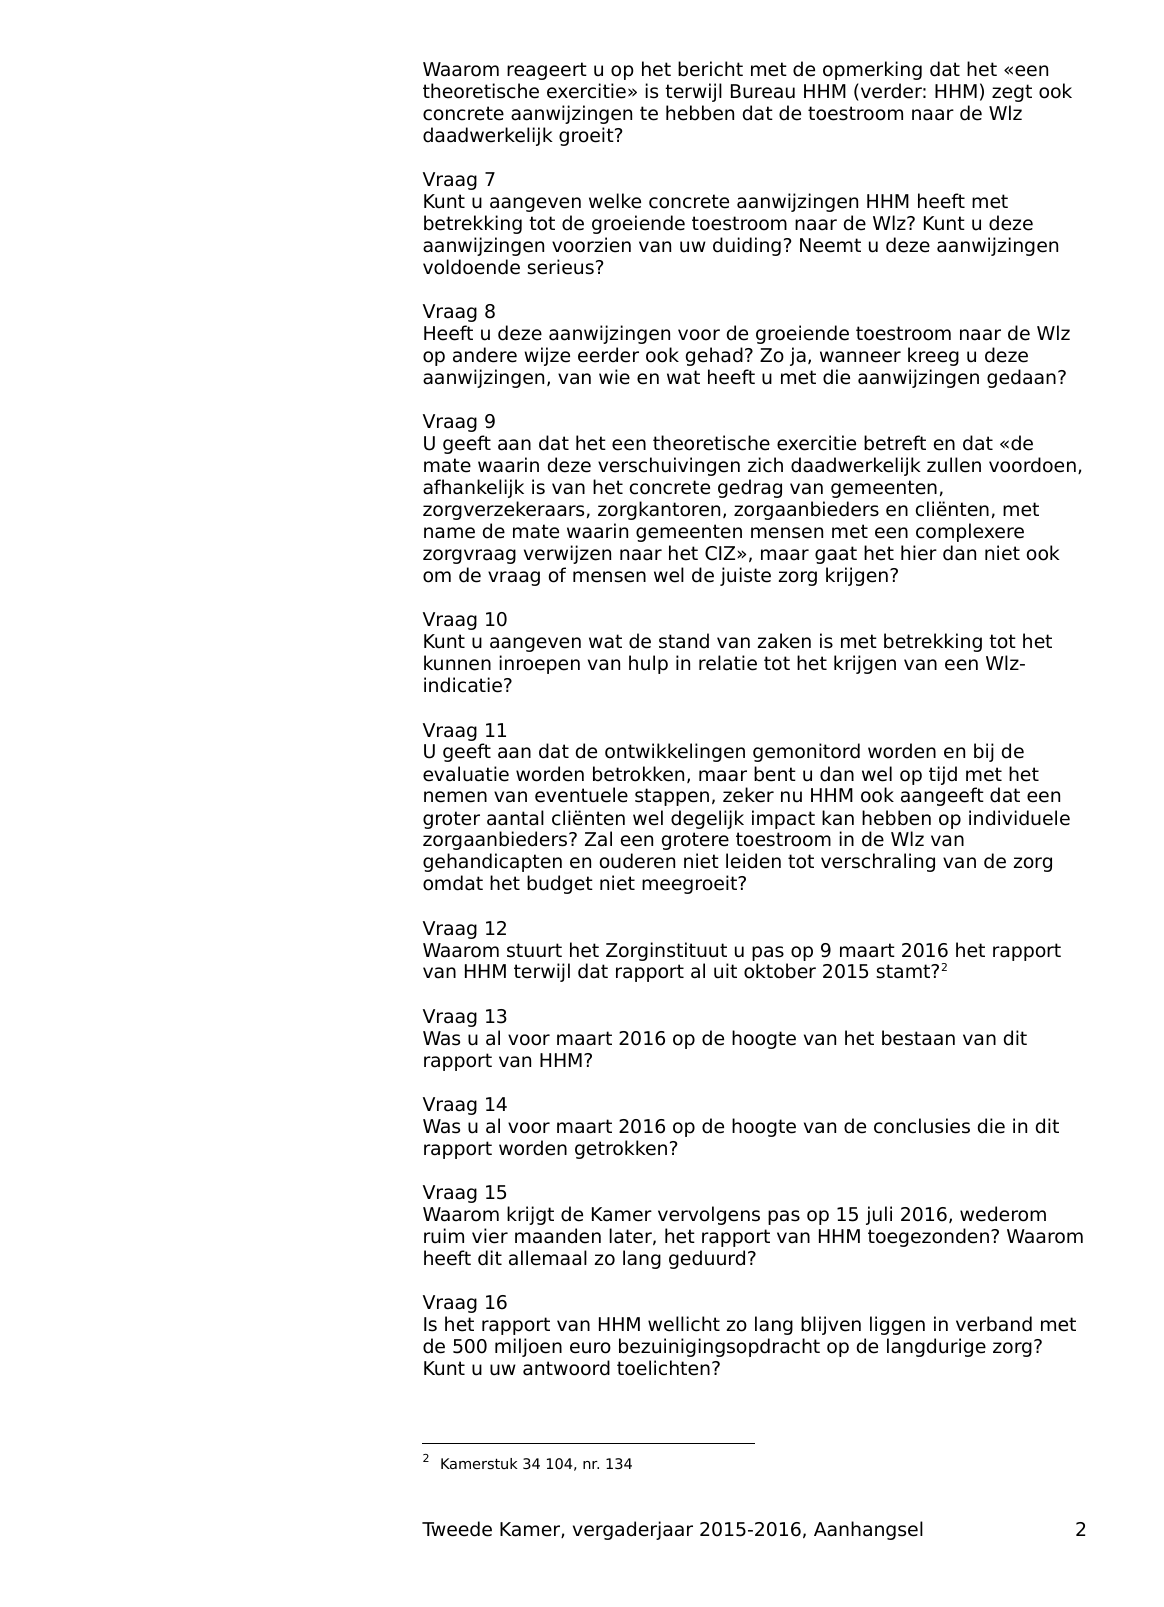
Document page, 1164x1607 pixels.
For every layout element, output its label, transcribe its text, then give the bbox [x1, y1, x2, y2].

text Vraag 14 [422, 1094, 1087, 1116]
text Is het rapport van HHM wellicht zo lang blijven liggen in verband met de 500 miljoen euro bezuinigingsopdracht op de langdurige zorg? Kunt u uw antwoord toelichten? [422, 1314, 1087, 1380]
text Heeft u deze aanwijzingen voor de groeiende toestroom naar de Wlz op andere wijze eerder ook gehad? Zo ja, wanneer kreeg u deze aanwijzingen, van wie en wat heeft u met die aanwijzingen gedaan? [422, 323, 1087, 389]
text Waarom stuurt het Zorginstituut u pas op 9 maart 2016 het rapport van HHM terwijl dat rapport al uit oktober 2015 stamt? [422, 939, 1087, 983]
text U geeft aan dat het een theoretische exercitie betreft en dat «de mate waarin deze verschuivingen zich daadwerkelijk zullen voordoen, afhankelijk is van het concrete gedrag van gemeenten, zorgverzekeraars, zorgkantoren, zorgaanbieders en cliënten, met name de mate waarin gemeenten mensen met een complexere zorgvraag verwijzen naar het CIZ», maar gaat het hier dan niet ook om de vraag of mensen wel de juiste zorg krijgen? [422, 433, 1087, 587]
text Vraag 13 [422, 1006, 1087, 1028]
text Was u al voor maart 2016 op de hoogte van het bestaan van dit rapport van HHM? [422, 1028, 1087, 1072]
text Kamerstuk 34 104, nr. 134 [422, 1452, 1087, 1474]
text Vraag 11 [422, 719, 1087, 741]
text Vraag 7 [422, 169, 1087, 191]
text Vraag 16 [422, 1292, 1087, 1314]
text U geeft aan dat de ontwikkelingen gemonitord worden en bij de evaluatie worden betrokken, maar bent u dan wel op tijd met het nemen van eventuele stappen, zeker nu HHM ook aangeeft dat een groter aantal cliënten wel degelijk impact kan hebben op individuele zorgaanbieders? Zal een grotere toestroom in de Wlz van gehandicapten en ouderen niet leiden tot verschraling van de zorg omdat het budget niet meegroeit? [422, 741, 1087, 895]
text Waarom krijgt de Kamer vervolgens pas op 15 juli 2016, wederom ruim vier maanden later, het rapport van HHM toegezonden? Waarom heeft dit allemaal zo lang geduurd? [422, 1204, 1087, 1270]
text Was u al voor maart 2016 op de hoogte van de conclusies die in dit rapport worden getrokken? [422, 1116, 1087, 1160]
text Kunt u aangeven welke concrete aanwijzingen HHM heeft met betrekking tot de groeiende toestroom naar de Wlz? Kunt u deze aanwijzingen voorzien van uw duiding? Neemt u deze aanwijzingen voldoende serieus? [422, 191, 1087, 279]
text Vraag 10 [422, 609, 1087, 631]
text Waarom reageert u op het bericht met de opmerking dat het «een theoretische exercitie» is terwijl Bureau HHM (verder: HHM) zegt ook concrete aanwijzingen te hebben dat de toestroom naar de Wlz daadwerkelijk groeit? [422, 59, 1087, 147]
text Vraag 12 [422, 917, 1087, 939]
text Vraag 15 [422, 1182, 1087, 1204]
text Vraag 9 [422, 411, 1087, 433]
text Vraag 8 [422, 301, 1087, 323]
text Kunt u aangeven wat de stand van zaken is met betrekking tot het kunnen inroepen van hulp in relatie tot het krijgen van een Wlz-indicatie? [422, 631, 1087, 697]
